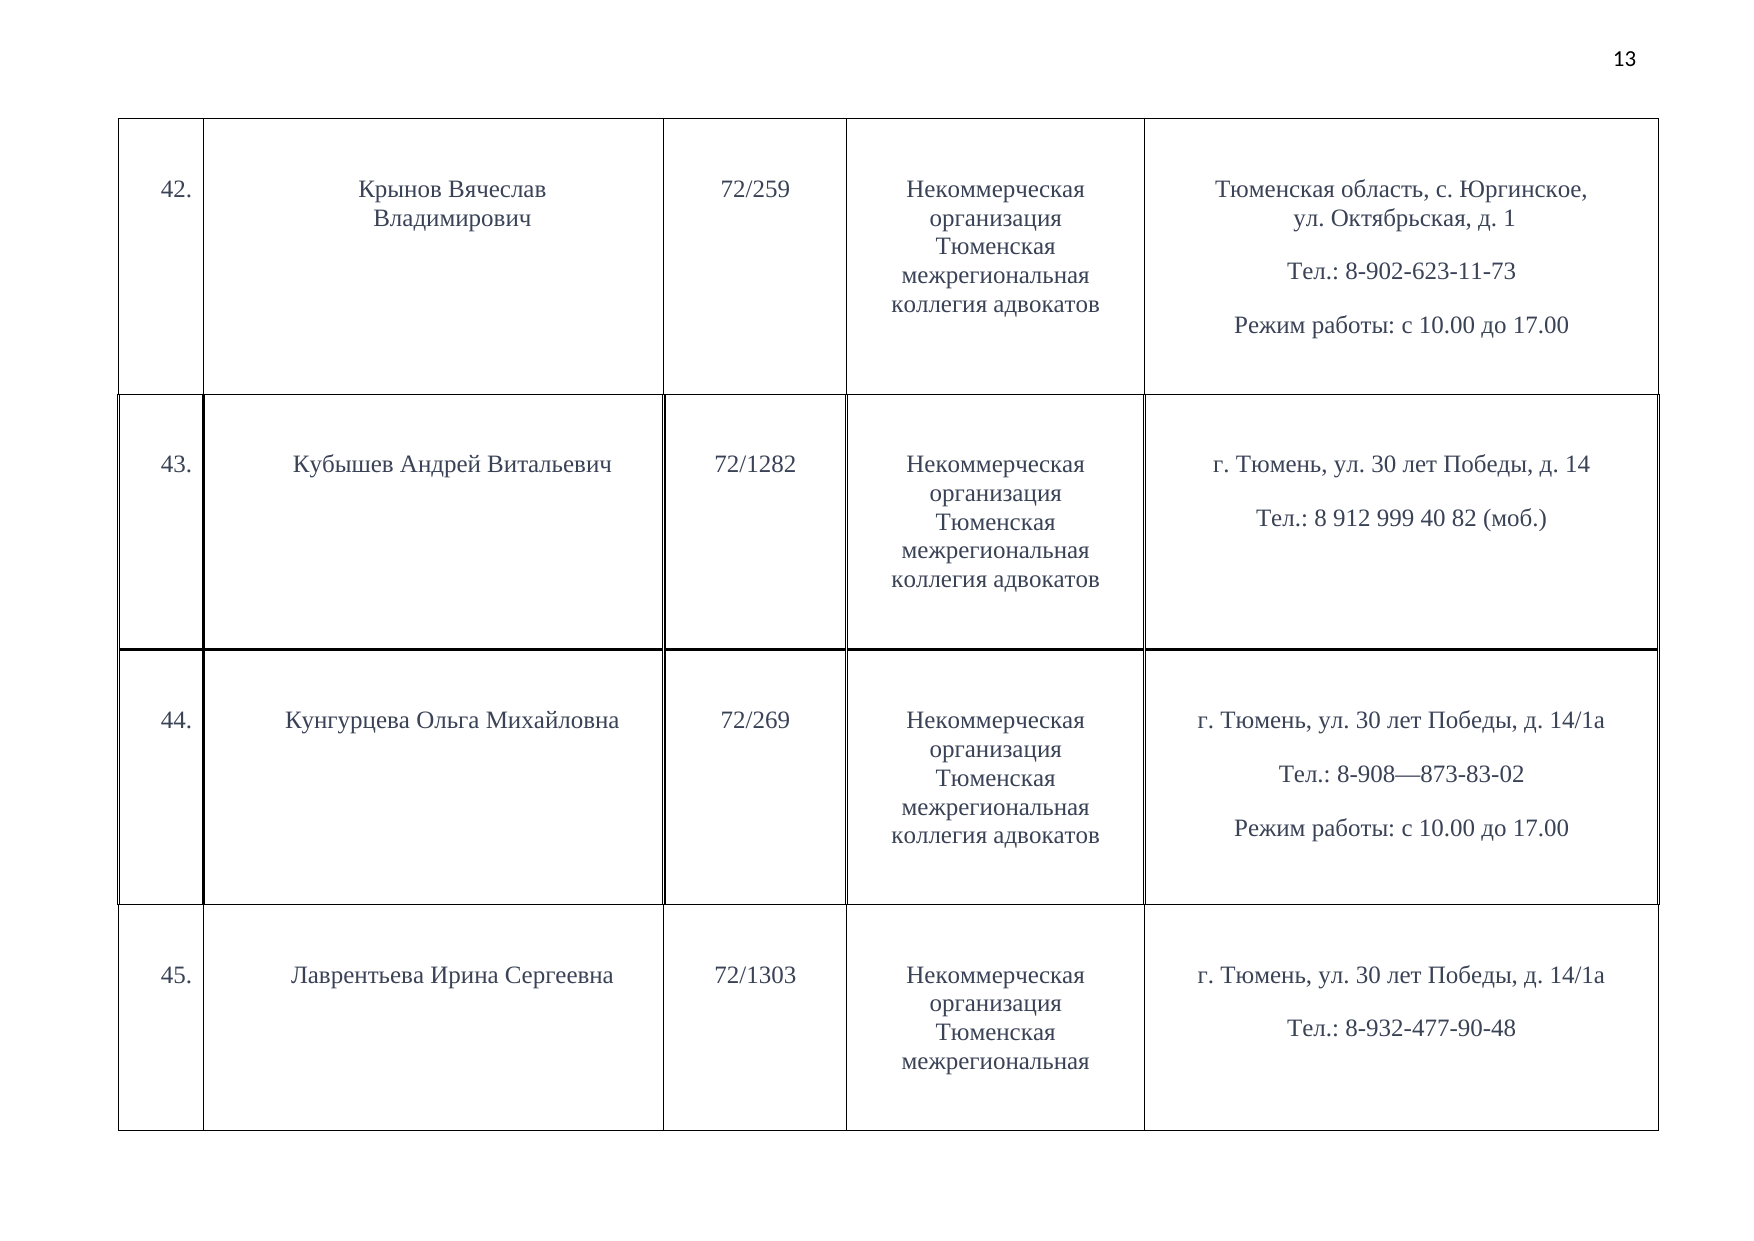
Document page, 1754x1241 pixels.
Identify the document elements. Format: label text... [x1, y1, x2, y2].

table_cell 72/1303 [664, 905, 846, 1129]
table_cell г. Тюмень, ул. 30 лет Победы, д. 14/1а Тел.: 8-908—873-83-02 Режим работы: с 10.00 до 17.00 [1146, 651, 1657, 904]
table_cell [119, 905, 203, 1129]
table_cell г. Тюмень, ул. 30 лет Победы, д. 14 Тел.: 8 912 999 40 82 (моб.) [1146, 395, 1657, 648]
table_cell Кунгурцева Ольга Михайловна [205, 651, 662, 904]
table_cell Лаврентьева Ирина Сергеевна [204, 905, 663, 1129]
table_cell [120, 651, 202, 904]
table_cell 72/259 [664, 119, 846, 393]
table_cell 72/269 [666, 651, 845, 904]
table_cell Некоммерческая организация Тюменская межрегиональная коллегия адвокатов [848, 651, 1143, 904]
table_cell Кубышев Андрей Витальевич [205, 395, 662, 648]
table_cell Тюменская область, с. Юргинское, ул. Октябрьская, д. 1 Тел.: 8-902-623-11-73 Режим работы: с 10.00 до 17.00 [1145, 119, 1658, 393]
table_cell Крынов Вячеслав Владимирович [204, 119, 663, 393]
table_cell [119, 119, 203, 393]
table_cell Некоммерческая организация Тюменская межрегиональная [847, 905, 1144, 1129]
table_cell [120, 395, 202, 648]
table_cell 72/1282 [666, 395, 845, 648]
table_cell г. Тюмень, ул. 30 лет Победы, д. 14/1а Тел.: 8-932-477-90-48 [1145, 905, 1658, 1129]
table_cell Некоммерческая организация Тюменская межрегиональная коллегия адвокатов [847, 119, 1144, 393]
table_cell Некоммерческая организация Тюменская межрегиональная коллегия адвокатов [848, 395, 1143, 648]
